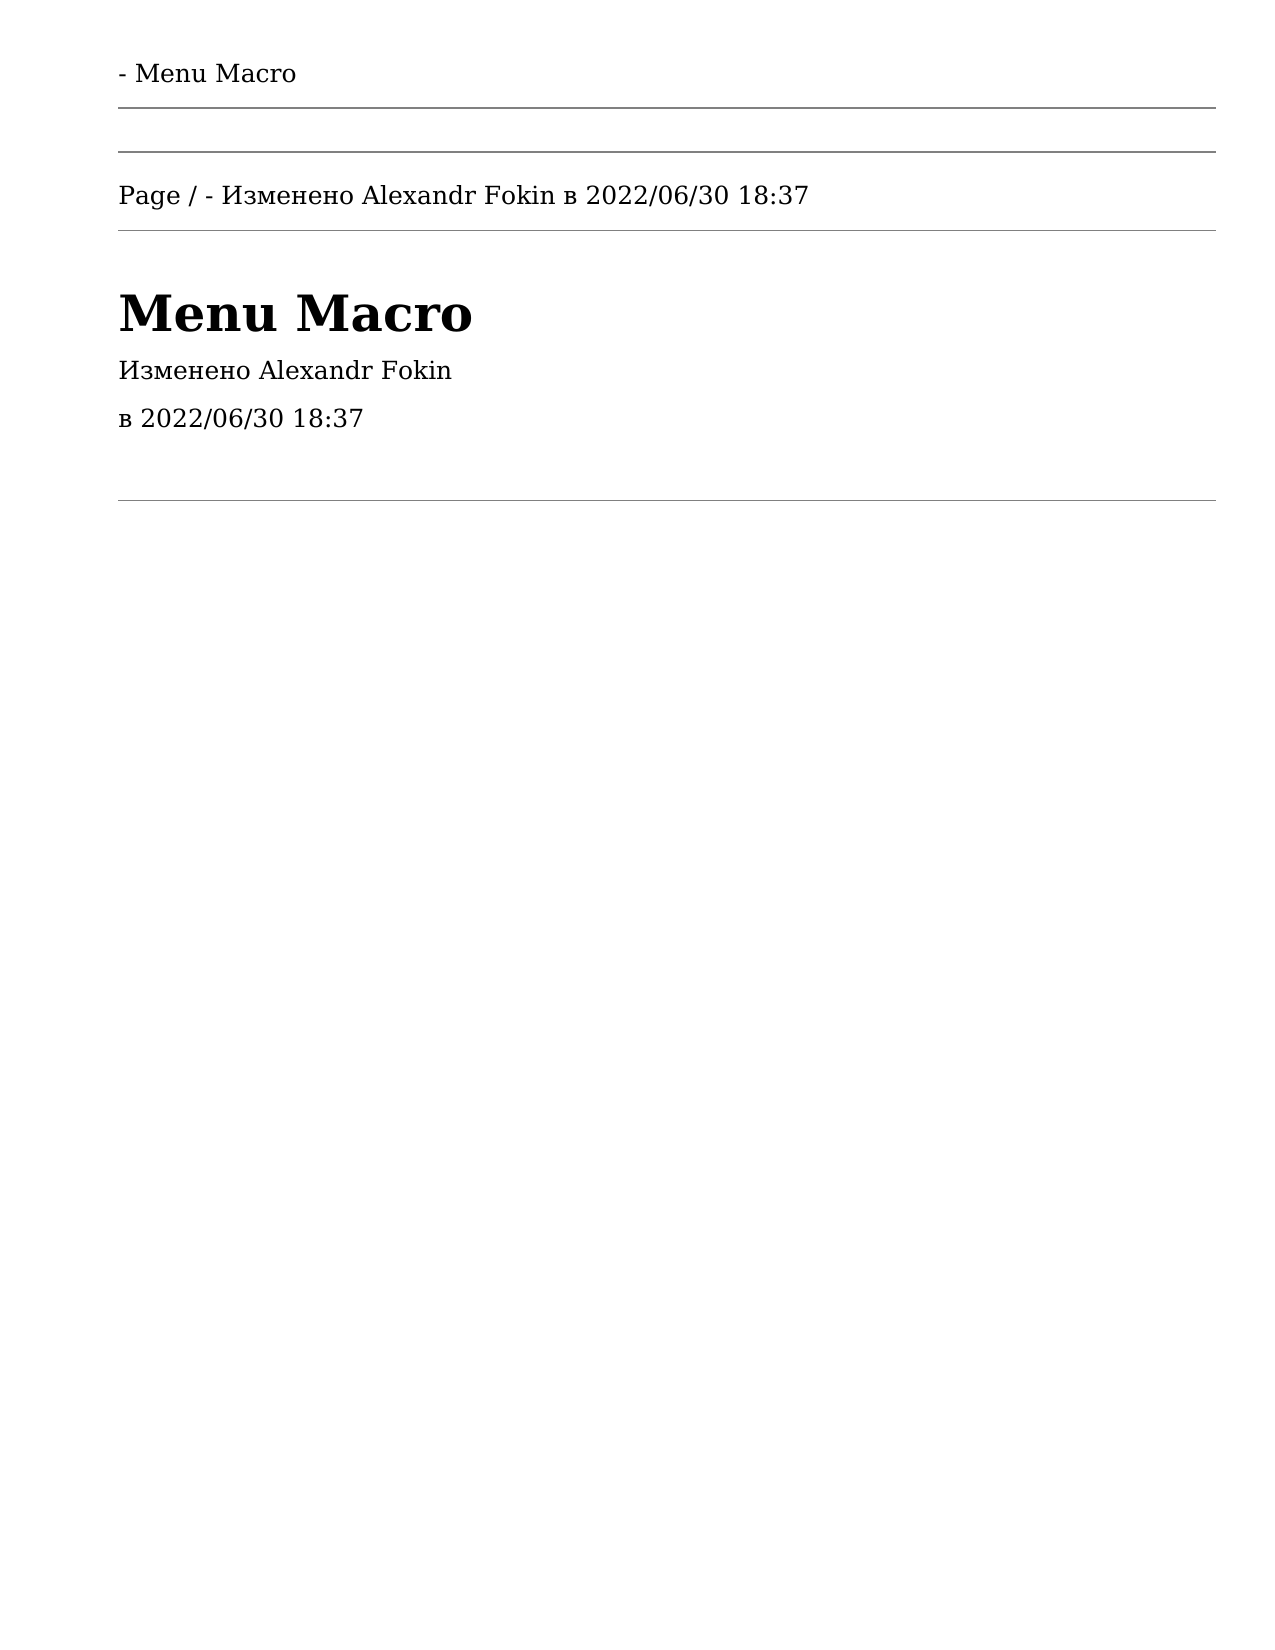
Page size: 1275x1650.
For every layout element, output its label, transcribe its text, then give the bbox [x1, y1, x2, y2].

text в 2022/06/30 18:37 [118, 404, 1216, 433]
text - Menu Macro [118, 59, 1216, 88]
text Изменено Alexandr Fokin [118, 356, 1216, 385]
text Page / - Изменено Alexandr Fokin в 2022/06/30 18:37 [118, 182, 1216, 211]
subtitle Menu Macro [118, 284, 1216, 343]
